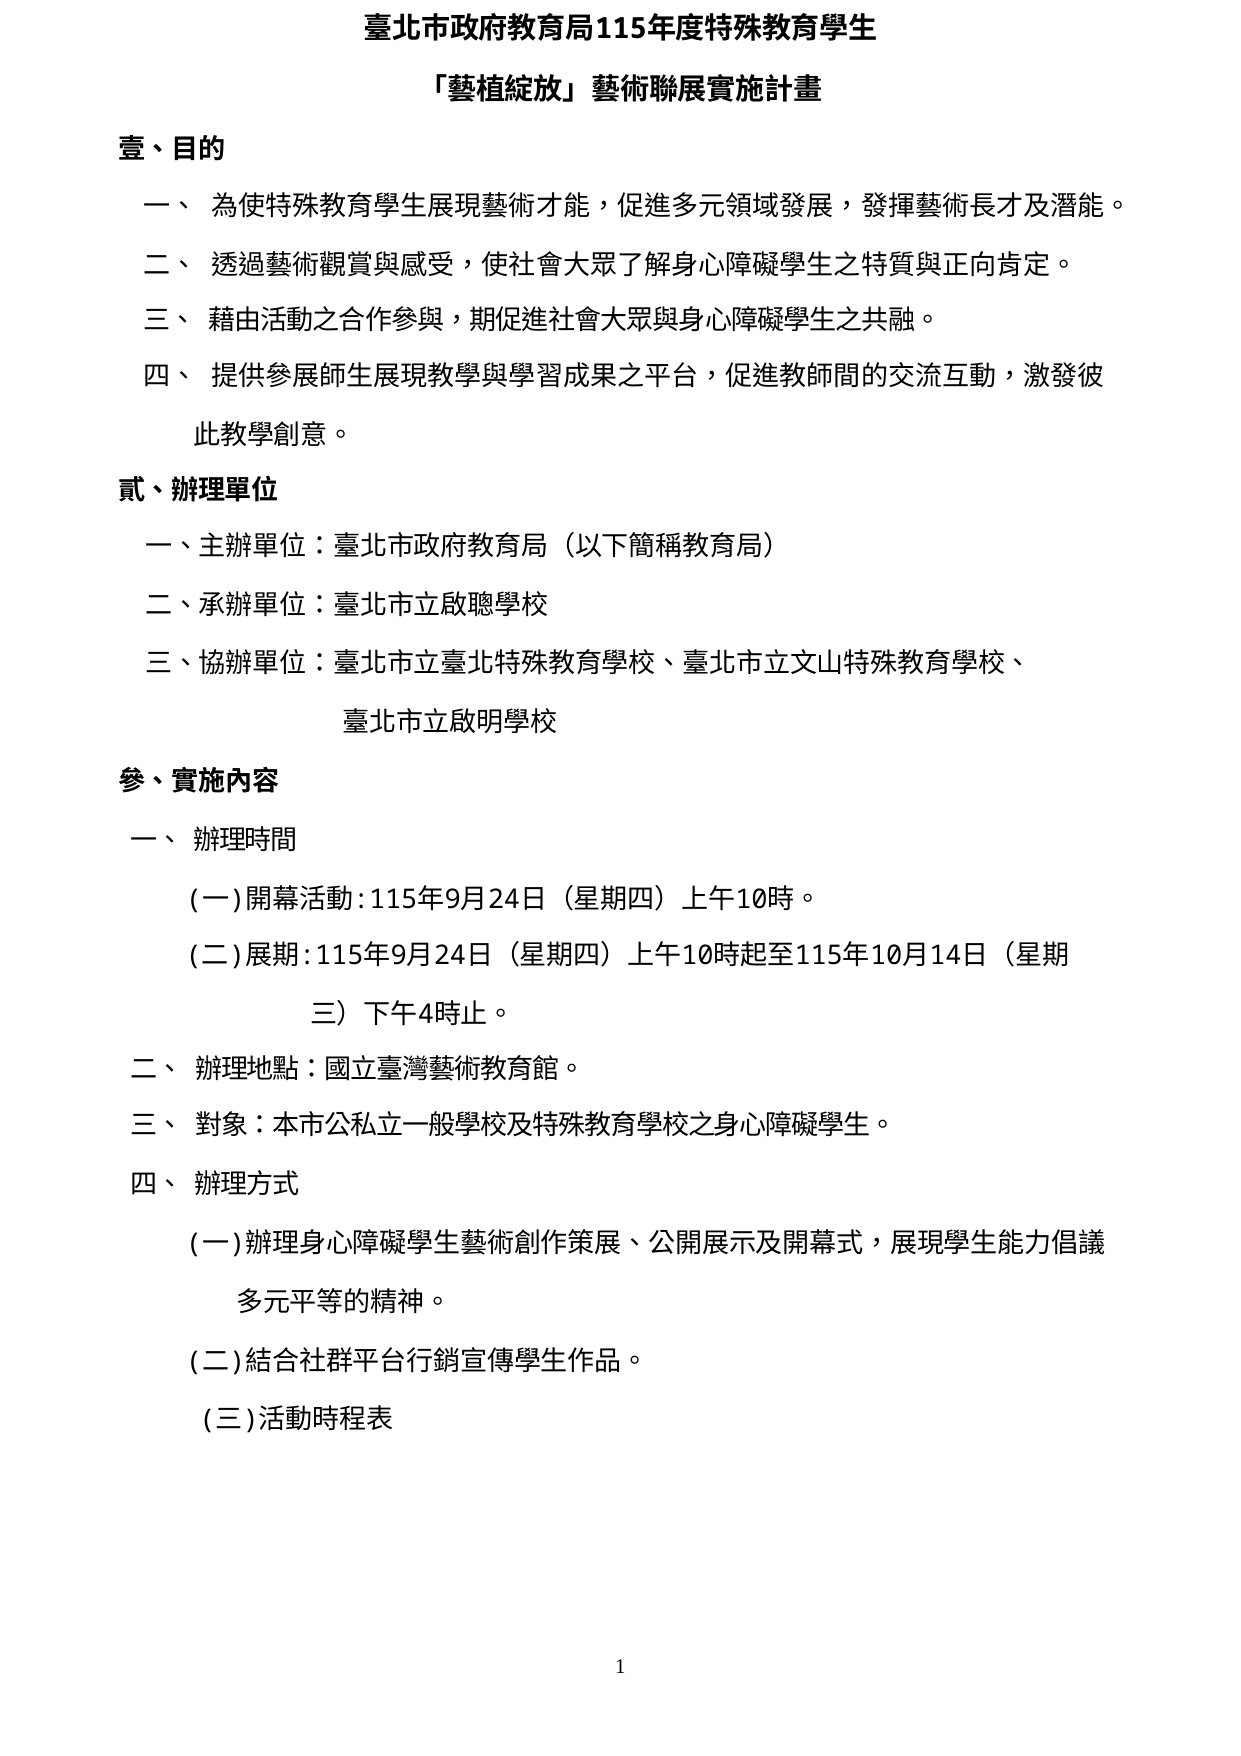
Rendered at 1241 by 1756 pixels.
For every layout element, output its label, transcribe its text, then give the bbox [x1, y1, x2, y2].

subtitle 臺北巿政府教育局115年度特殊教育學生 [139, 5, 1102, 47]
text 二、 辦理地點：國立臺灣藝術教育館。 [131, 1051, 1152, 1085]
text 三、 對象：本市公私立一般學校及特殊教育學校之身心障礙學生。四、 辦理方式 [131, 1103, 921, 1201]
text (一)辦理身心障礙學生藝術創作策展、公開展示及開幕式，展現學生能力倡議多元平等的精神。 [186, 1221, 1122, 1319]
text (二)展期:115年9月24日（星期四）上午10時起至115年10月14日（星期三）下午4時止。 [185, 933, 1123, 1031]
text (一)開幕活動:115年9月24日（星期四）上午10時。 [186, 877, 1152, 916]
text 三、協辦單位：臺北市立臺北特殊教育學校、臺北市立文山特殊教育學校、臺北市立啟明學校 [145, 641, 1039, 739]
text 參、實施內容一、 辦理時間 [118, 759, 298, 857]
text 三、 藉由活動之合作參與，期促進社會大眾與身心障礙學生之共融。 [143, 302, 1152, 336]
text 四、 提供參展師生展現教學與學習成果之平台，促進教師間的交流互動，激發彼此教學創意。 [143, 354, 1123, 452]
text (二)結合社群平台行銷宣傳學生作品。 (三)活動時程表 [186, 1338, 646, 1437]
text 「藝植綻放」藝術聯展實施計畫 [139, 66, 1102, 108]
subtitle 壹、目的 [118, 127, 1152, 166]
text 一、 為使特殊教育學生展現藝術才能，促進多元領域發展，發揮藝術長才及潛能。二、 透過藝術觀賞與感受，使社會大眾了解身心障礙學生之特質與正向肯定。 [143, 184, 1150, 282]
subtitle 貳、辦理單位 [118, 472, 1152, 506]
text 一、主辦單位：臺北市政府教育局（以下簡稱教育局）二、承辦單位：臺北市立啟聰學校 [145, 524, 795, 622]
